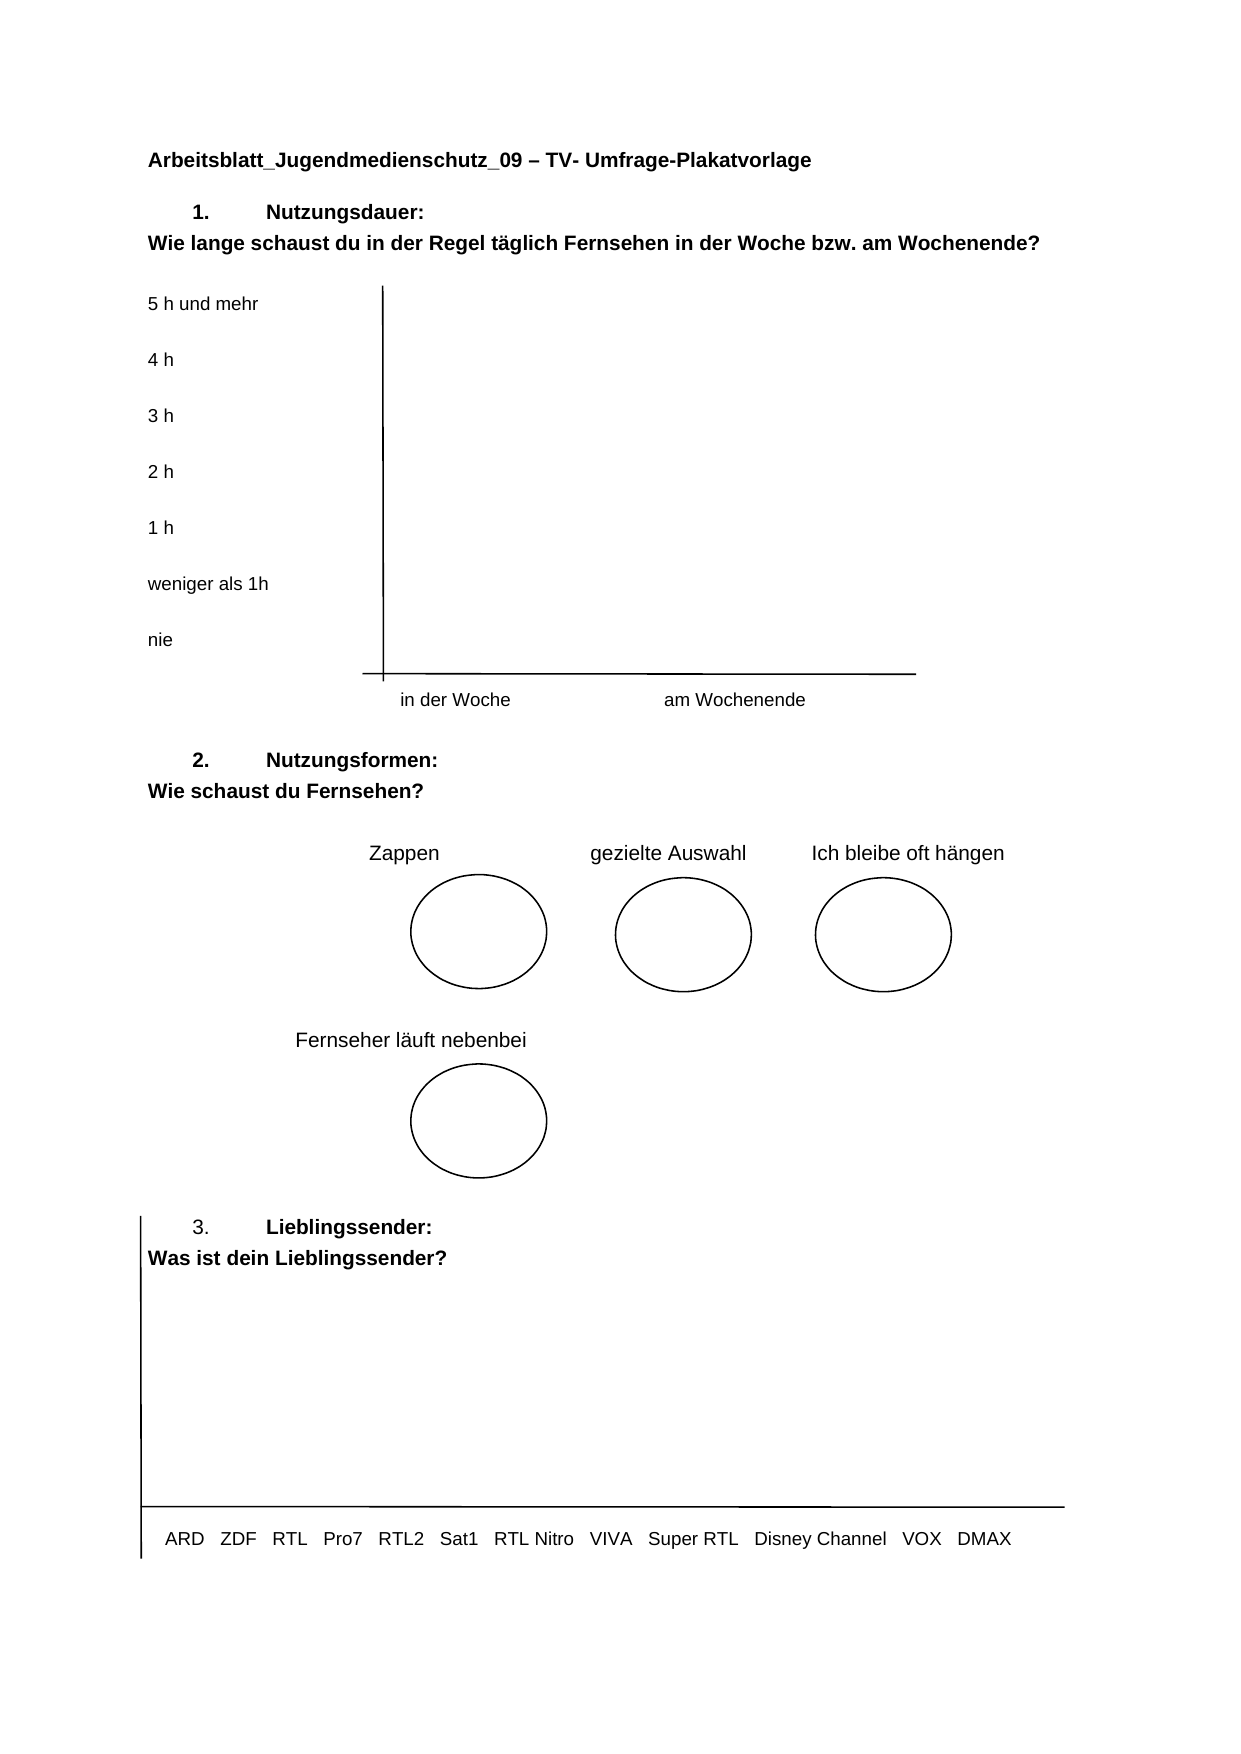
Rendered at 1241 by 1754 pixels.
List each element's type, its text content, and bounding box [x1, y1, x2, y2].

text [385, 629, 1093, 651]
text Arbeitsblatt_Jugendmedienschutz_09 – TV- Umfrage-Plakatvorlage [148, 148, 1093, 172]
text Was ist dein Lieblingssender? [148, 1246, 1093, 1270]
text [384, 517, 1093, 539]
text nie [148, 629, 382, 651]
list Nutzungsdauer: [192, 199, 1093, 223]
text Zappen gezielte Auswahl Ich bleibe oft hängen [148, 841, 1093, 865]
list Lieblingssender: [192, 1215, 1093, 1239]
text [384, 349, 1093, 371]
text in der Woche am Wochenende [148, 688, 1093, 710]
text 4 h [148, 349, 382, 371]
text 3 h [148, 405, 382, 427]
text ARD ZDF RTL Pro7 RTL2 Sat1 RTL Nitro VIVA Super RTL Disney Channel VOX DMAX [148, 1526, 1093, 1550]
text [384, 461, 1093, 483]
text [384, 405, 1093, 427]
list Nutzungsformen: [192, 748, 1093, 772]
text Wie schaust du Fernsehen? [148, 779, 1093, 803]
text [384, 293, 1093, 314]
text 5 h und mehr [148, 293, 381, 314]
text 2 h [148, 461, 382, 483]
text Wie lange schaust du in der Regel täglich Fernsehen in der Woche bzw. am Wochenende? [148, 231, 1093, 255]
text 1 h [148, 517, 382, 539]
text weniger als 1h [148, 573, 382, 595]
text Fernseher läuft nebenbei [148, 1028, 1093, 1052]
text [385, 573, 1093, 595]
